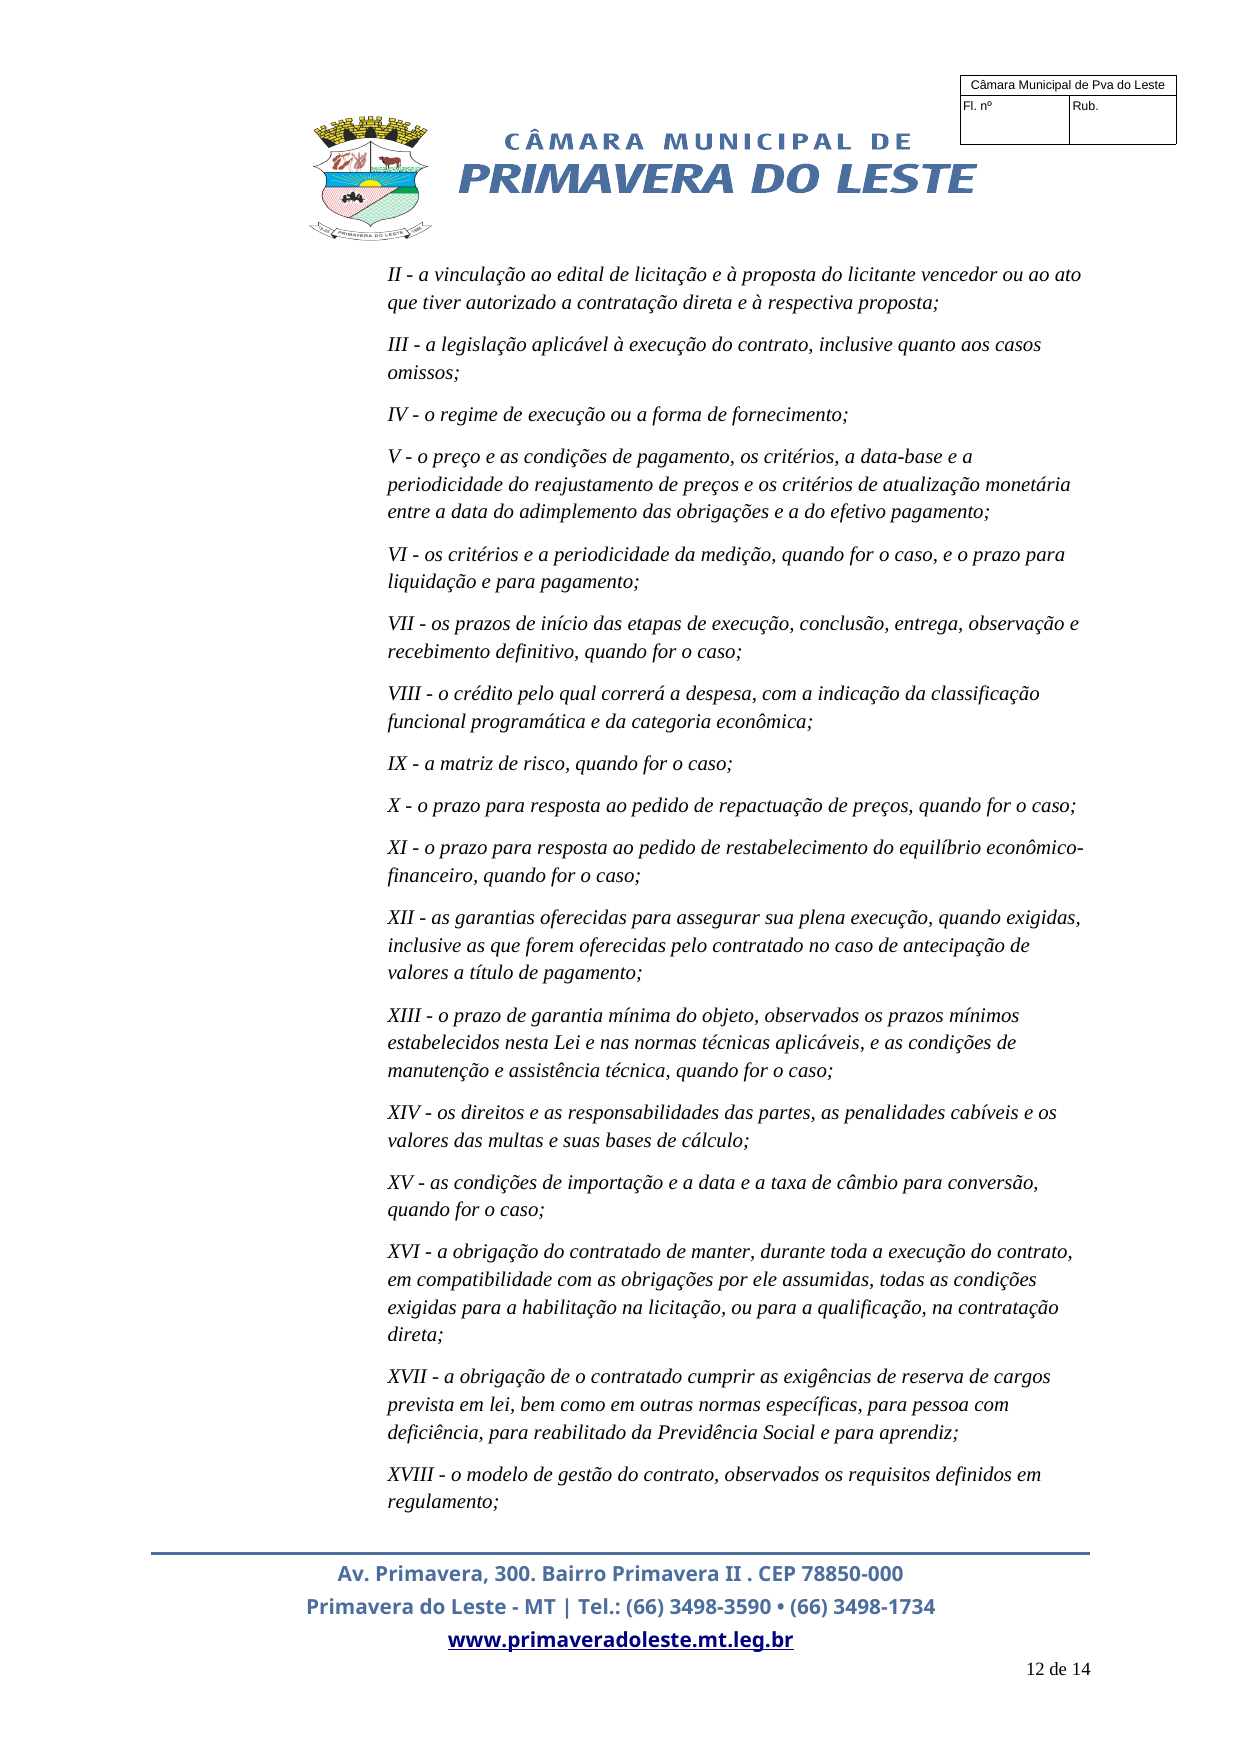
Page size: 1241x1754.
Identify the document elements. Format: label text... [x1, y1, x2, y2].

text XVI - a obrigação do contratado de manter, durante toda a execução do contrato, em compatibilidade com as obrigações por ele assumidas, todas as condições exigidas para a habilitação na licitação, ou para a qualificação, na contratação direta; [387, 1239, 1090, 1346]
text IX - a matriz de risco, quando for o caso; [387, 751, 1090, 775]
text XV - as condições de importação e a data e a taxa de câmbio para conversão, quando for o caso; [387, 1170, 1090, 1221]
text III - a legislação aplicável à execução do contrato, inclusive quanto aos casos omissos; [387, 332, 1090, 384]
text VI - os critérios e a periodicidade da medição, quando for o caso, e o prazo para liquidação e para pagamento; [387, 542, 1090, 593]
text X - o prazo para resposta ao pedido de repactuação de preços, quando for o caso; [387, 793, 1090, 817]
picture [140, 108, 1115, 250]
text XVII - a obrigação de o contratado cumprir as exigências de reserva de cargos prevista em lei, bem como em outras normas específicas, para pessoa com deficiência, para reabilitado da Previdência Social e para aprendiz; [387, 1364, 1090, 1444]
picture [961, 108, 1069, 144]
text VIII - o crédito pelo qual correrá a despesa, com a indicação da classificação funcional programática e da categoria econômica; [387, 681, 1090, 733]
picture [1070, 108, 1115, 144]
text XVIII - o modelo de gestão do contrato, observados os requisitos definidos em regulamento; [387, 1462, 1090, 1513]
text XIV - os direitos e as responsabilidades das partes, as penalidades cabíveis e os valores das multas e suas bases de cálculo; [387, 1100, 1090, 1152]
text V - o preço e as condições de pagamento, os critérios, a data-base e a periodicidade do reajustamento de preços e os critérios de atualização monetária entre a data do adimplemento das obrigações e a do efetivo pagamento; [387, 444, 1090, 523]
text IV - o regime de execução ou a forma de fornecimento; [387, 402, 1090, 426]
text II - a vinculação ao edital de licitação e à proposta do licitante vencedor ou ao ato que tiver autorizado a contratação direta e à respectiva proposta; [387, 258, 1090, 314]
text XII - as garantias oferecidas para assegurar sua plena execução, quando exigidas, inclusive as que forem oferecidas pelo contratado no caso de antecipação de valores a título de pagamento; [387, 905, 1090, 984]
text XI - o prazo para resposta ao pedido de restabelecimento do equilíbrio econômico-financeiro, quando for o caso; [387, 835, 1090, 887]
text VII - os prazos de início das etapas de execução, conclusão, entrega, observação e recebimento definitivo, quando for o caso; [387, 611, 1090, 663]
text XIII - o prazo de garantia mínima do objeto, observados os prazos mínimos estabelecidos nesta Lei e nas normas técnicas aplicáveis, e as condições de manutenção e assistência técnica, quando for o caso; [387, 1002, 1090, 1082]
